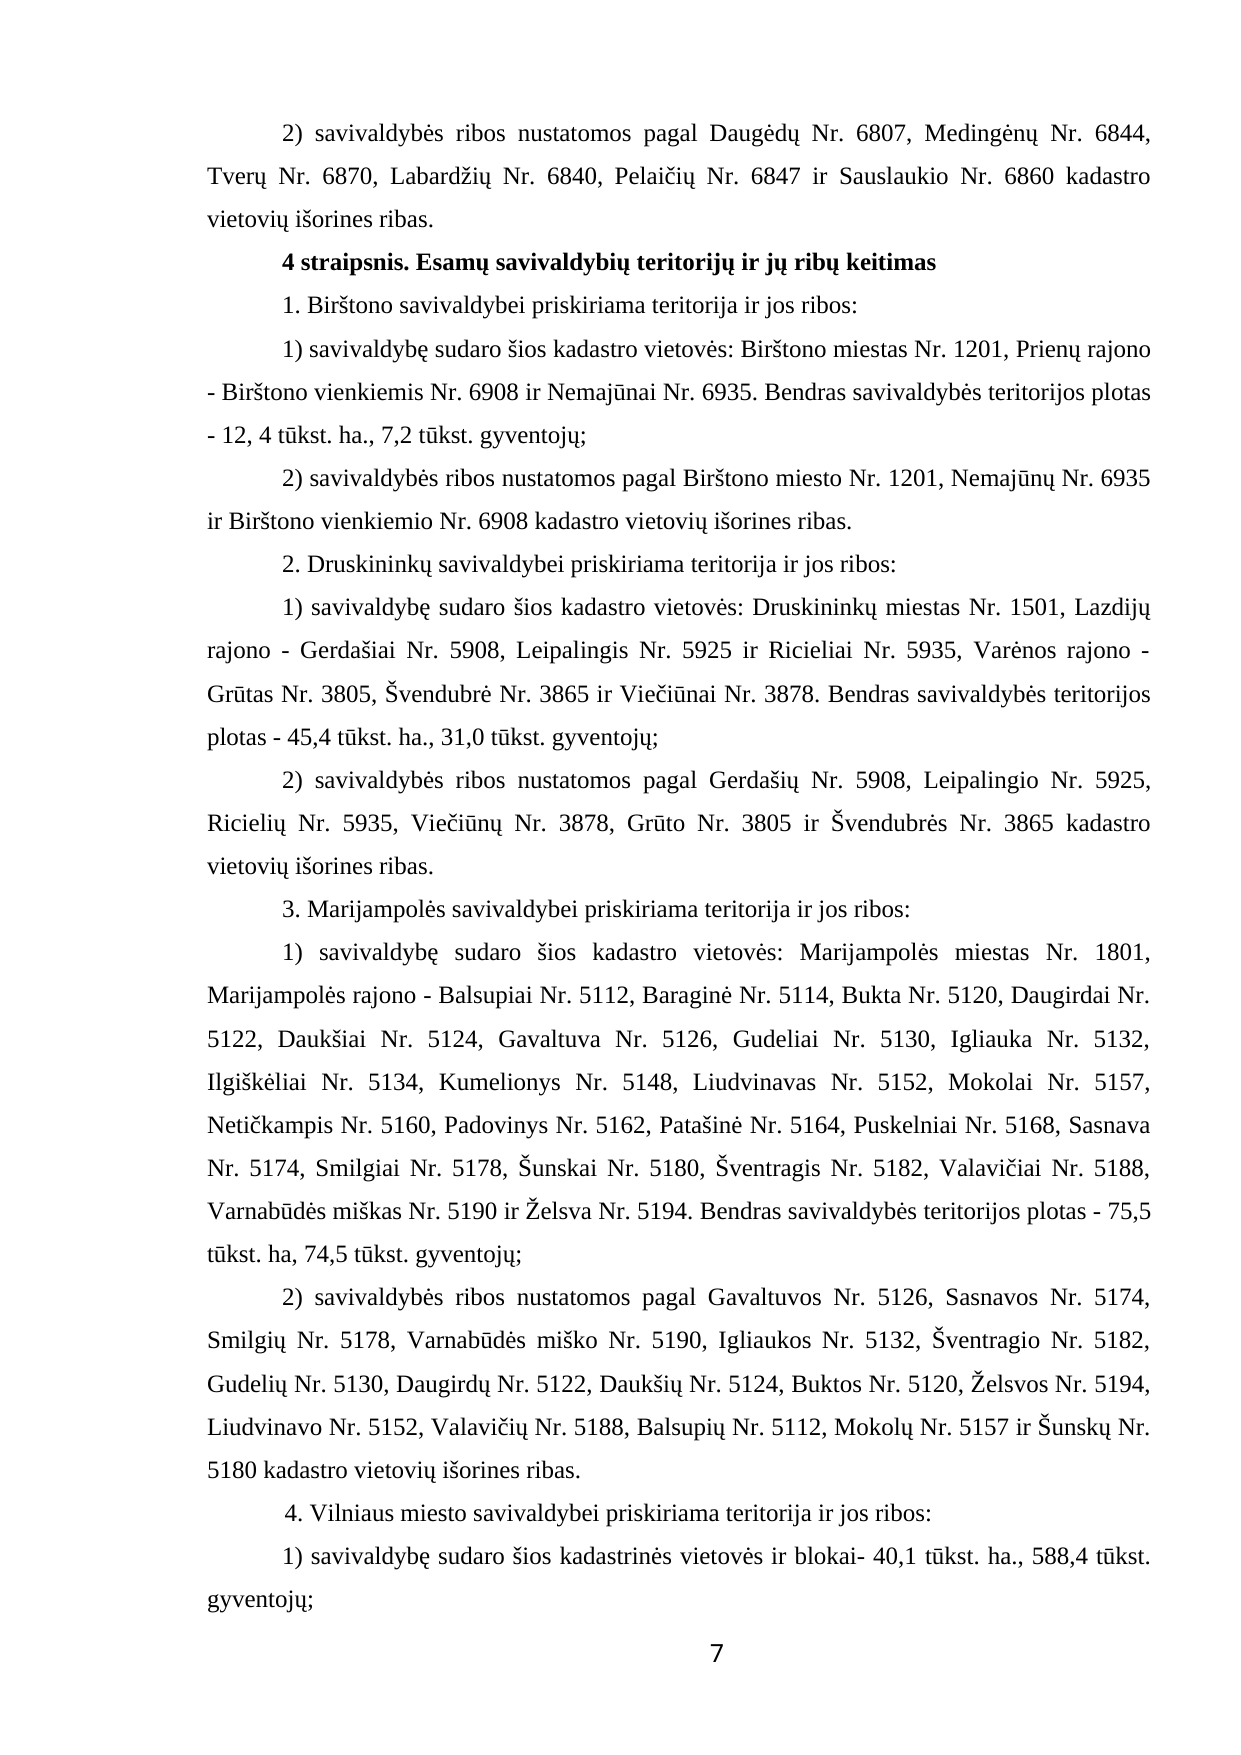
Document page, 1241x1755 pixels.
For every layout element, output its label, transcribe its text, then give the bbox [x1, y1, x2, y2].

text 1. Birštono savivaldybei priskiriama teritorija ir jos ribos: [207, 291, 1152, 319]
text 4. Vilniaus miesto savivaldybei priskiriama teritorija ir jos ribos: [207, 1498, 1152, 1527]
text 2) savivaldybės ribos nustatomos pagal Daugėdų Nr. 6807, Medingėnų Nr. 6844, Tverų Nr. 6870, Labardžių Nr. 6840, Pelaičių Nr. 6847 ir Sauslaukio Nr. 6860 kadastro vietovių išorines ribas. [207, 118, 1152, 233]
text 1) savivaldybę sudaro šios kadastrinės vietovės ir blokai- 40,1 tūkst. ha., 588,4 tūkst. gyventojų; [207, 1541, 1152, 1613]
text 1) savivaldybę sudaro šios kadastro vietovės: Birštono miestas Nr. 1201, Prienų rajono - Birštono vienkiemis Nr. 6908 ir Nemajūnai Nr. 6935. Bendras savivaldybės teritorijos plotas - 12, 4 tūkst. ha., 7,2 tūkst. gyventojų; [207, 334, 1152, 449]
text 1) savivaldybę sudaro šios kadastro vietovės: Druskininkų miestas Nr. 1501, Lazdijų rajono - Gerdašiai Nr. 5908, Leipalingis Nr. 5925 ir Ricieliai Nr. 5935, Varėnos rajono - Grūtas Nr. 3805, Švendubrė Nr. 3865 ir Viečiūnai Nr. 3878. Bendras savivaldybės teritorijos plotas - 45,4 tūkst. ha., 31,0 tūkst. gyventojų; [207, 592, 1152, 751]
text 2) savivaldybės ribos nustatomos pagal Gerdašių Nr. 5908, Leipalingio Nr. 5925, Ricielių Nr. 5935, Viečiūnų Nr. 3878, Grūto Nr. 3805 ir Švendubrės Nr. 3865 kadastro vietovių išorines ribas. [207, 765, 1152, 880]
text 2) savivaldybės ribos nustatomos pagal Gavaltuvos Nr. 5126, Sasnavos Nr. 5174, Smilgių Nr. 5178, Varnabūdės miško Nr. 5190, Igliaukos Nr. 5132, Šventragio Nr. 5182, Gudelių Nr. 5130, Daugirdų Nr. 5122, Daukšių Nr. 5124, Buktos Nr. 5120, Želsvos Nr. 5194, Liudvinavo Nr. 5152, Valavičių Nr. 5188, Balsupių Nr. 5112, Mokolų Nr. 5157 ir Šunskų Nr. 5180 kadastro vietovių išorines ribas. [207, 1282, 1152, 1484]
text 2) savivaldybės ribos nustatomos pagal Birštono miesto Nr. 1201, Nemajūnų Nr. 6935 ir Birštono vienkiemio Nr. 6908 kadastro vietovių išorines ribas. [207, 463, 1152, 535]
text 3. Marijampolės savivaldybei priskiriama teritorija ir jos ribos: [207, 894, 1152, 923]
text 1) savivaldybę sudaro šios kadastro vietovės: Marijampolės miestas Nr. 1801, Marijampolės rajono - Balsupiai Nr. 5112, Baraginė Nr. 5114, Bukta Nr. 5120, Daugirdai Nr. 5122, Daukšiai Nr. 5124, Gavaltuva Nr. 5126, Gudeliai Nr. 5130, Igliauka Nr. 5132, Ilgiškėliai Nr. 5134, Kumelionys Nr. 5148, Liudvinavas Nr. 5152, Mokolai Nr. 5157, Netičkampis Nr. 5160, Padovinys Nr. 5162, Patašinė Nr. 5164, Puskelniai Nr. 5168, Sasnava Nr. 5174, Smilgiai Nr. 5178, Šunskai Nr. 5180, Šventragis Nr. 5182, Valavičiai Nr. 5188, Varnabūdės miškas Nr. 5190 ir Želsva Nr. 5194. Bendras savivaldybės teritorijos plotas - 75,5 tūkst. ha, 74,5 tūkst. gyventojų; [207, 937, 1152, 1268]
text 2. Druskininkų savivaldybei priskiriama teritorija ir jos ribos: [207, 549, 1152, 578]
text 4 straipsnis. Esamų savivaldybių teritorijų ir jų ribų keitimas [207, 247, 1152, 276]
